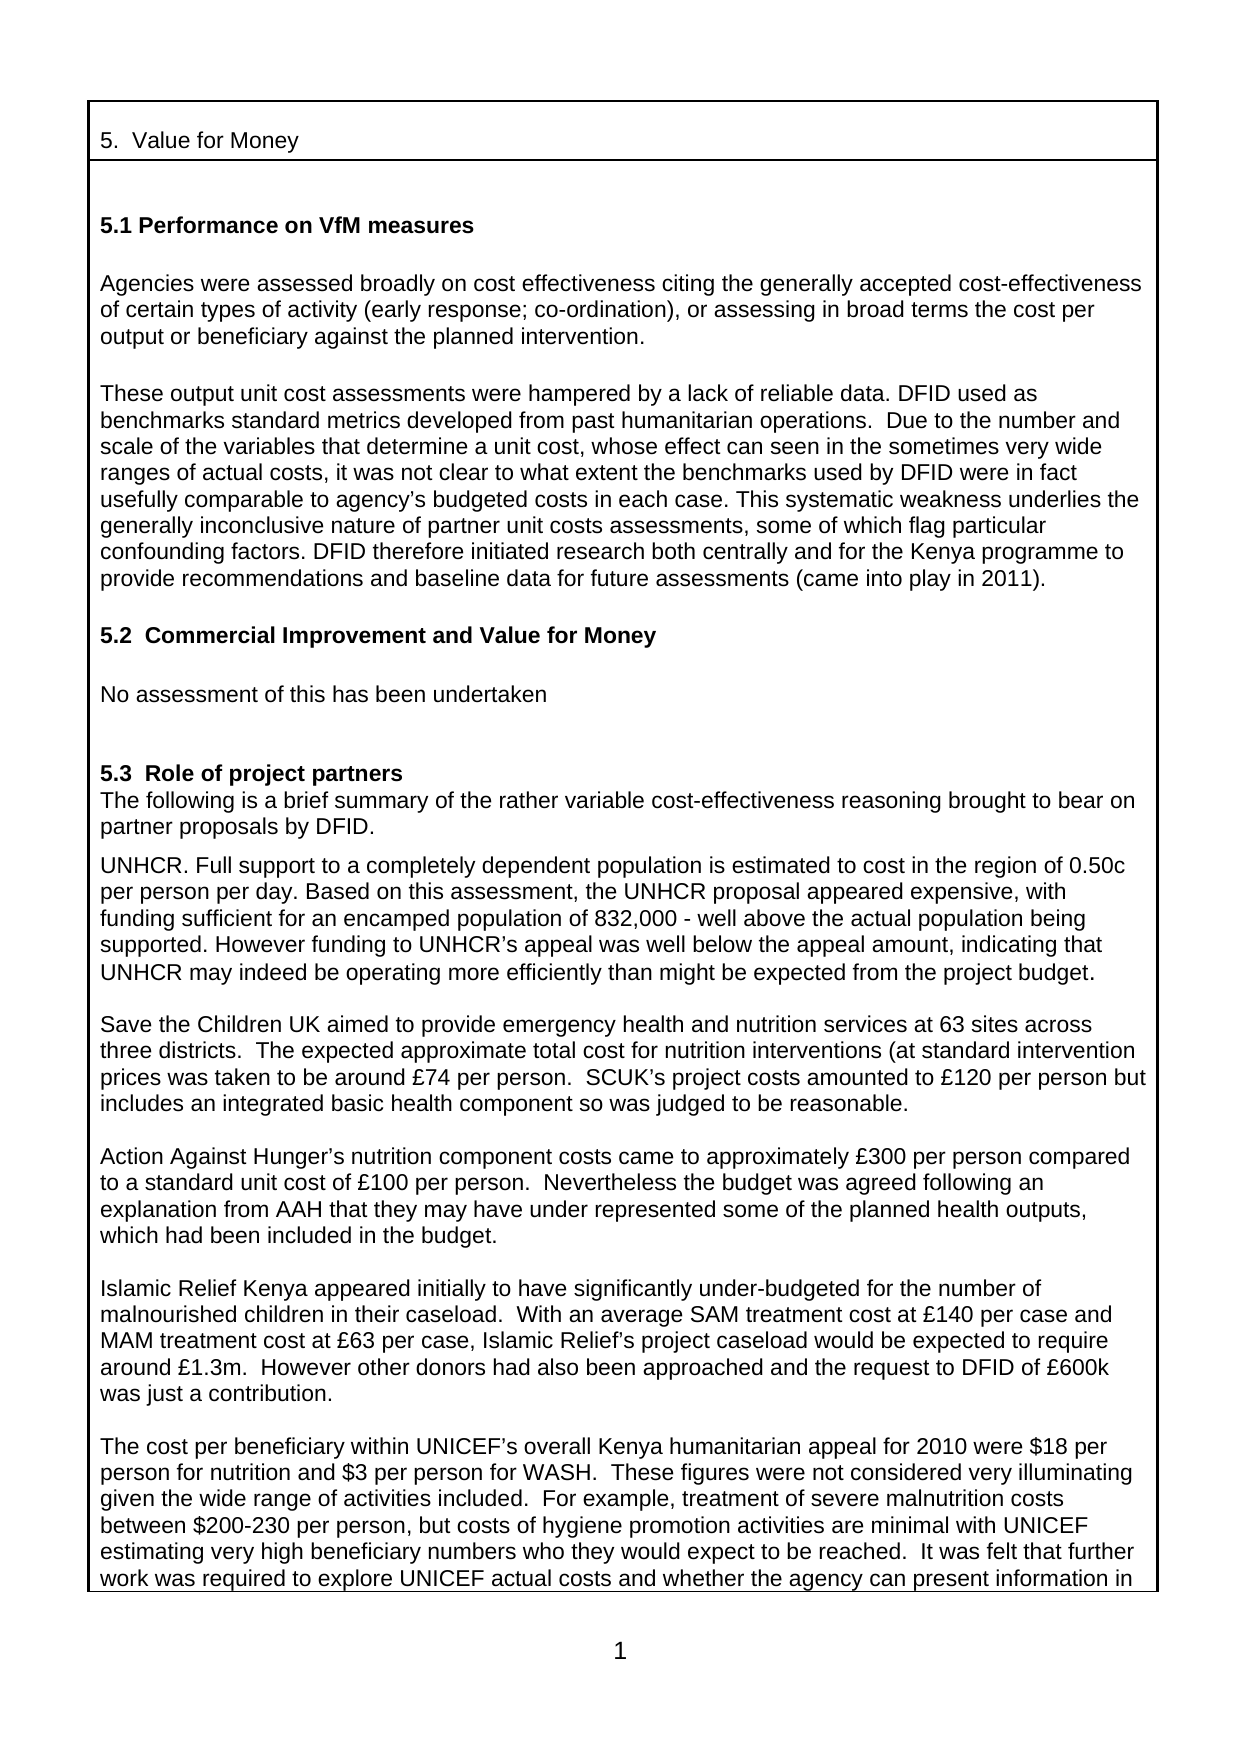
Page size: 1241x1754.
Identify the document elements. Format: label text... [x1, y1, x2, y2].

table_header 5. Value for Money [90, 102, 1156, 159]
table_cell 5.1 Performance on VfM measures Agencies were assessed broadly on cost effectiveness citing the generally accepted cost-effectiveness of certain types of activity (early response; co-ordination), or assessing in broad terms the cost per output or beneficiary against the planned intervention. These output unit cost assessments were hampered by a lack of reliable data. DFID used as benchmarks standard metrics developed from past humanitarian operations. Due to the number and scale of the variables that determine a unit cost, whose effect can seen in the sometimes very wide ranges of actual costs, it was not clear to what extent the benchmarks used by DFID were in fact usefully comparable to agency’s budgeted costs in each case. This systematic weakness underlies the generally inconclusive nature of partner unit costs assessments, some of which flag particular confounding factors. DFID therefore initiated research both centrally and for the Kenya programme to provide recommendations and baseline data for future assessments (came into play in 2011). 5.2 Commercial Improvement and Value for Money No assessment of this has been undertaken 5.3 Role of project partners The following is a brief summary of the rather variable cost-effectiveness reasoning brought to bear on partner proposals by DFID. UNHCR. Full support to a completely dependent population is estimated to cost in the region of 0.50c per person per day. Based on this assessment, the UNHCR proposal appeared expensive, with funding sufficient for an encamped population of 832,000 - well above the actual population being supported. However funding to UNHCR’s appeal was well below the appeal amount, indicating that UNHCR may indeed be operating more efficiently than might be expected from the project budget. Save the Children UK aimed to provide emergency health and nutrition services at 63 sites across three districts. The expected approximate total cost for nutrition interventions (at standard intervention prices was taken to be around £74 per person. SCUK’s project costs amounted to £120 per person but includes an integrated basic health component so was judged to be reasonable. Action Against Hunger’s nutrition component costs came to approximately £300 per person compared to a standard unit cost of £100 per person. Nevertheless the budget was agreed following an explanation from AAH that they may have under represented some of the planned health outputs, which had been included in the budget. Islamic Relief Kenya appeared initially to have significantly under-budgeted for the number of malnourished children in their caseload. With an average SAM treatment cost at £140 per case and MAM treatment cost at £63 per case, Islamic Relief’s project caseload would be expected to require around £1.3m. However other donors had also been approached and the request to DFID of £600k was just a contribution. The cost per beneficiary within UNICEF’s overall Kenya humanitarian appeal for 2010 were $18 per person for nutrition and $3 per person for WASH. These figures were not considered very illuminating given the wide range of activities included. For example, treatment of severe malnutrition costs between $200-230 per person, but costs of hygiene promotion activities are minimal with UNICEF estimating very high beneficiary numbers who they would expect to be reached. It was felt that further work was required to explore UNICEF actual costs and whether the agency can present information in [90, 161, 1156, 1591]
